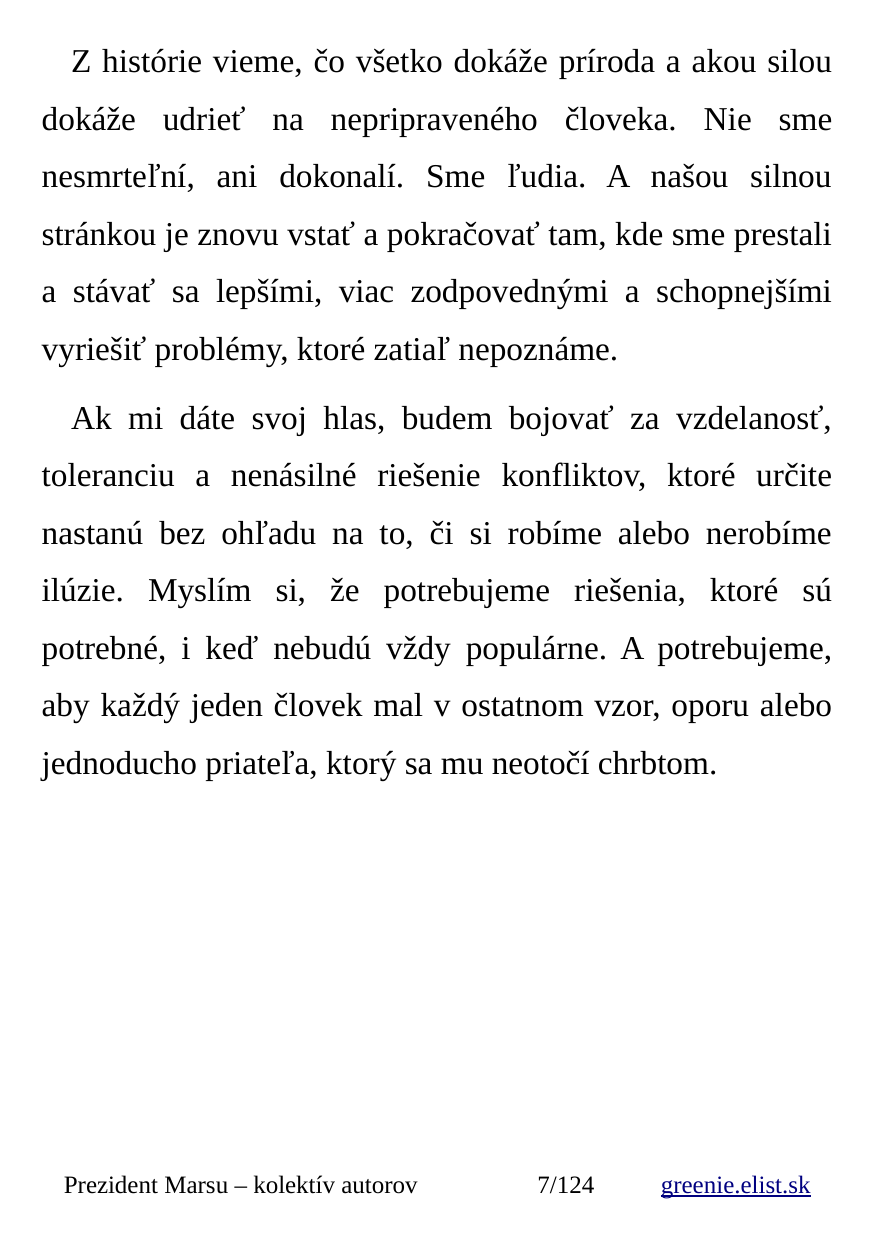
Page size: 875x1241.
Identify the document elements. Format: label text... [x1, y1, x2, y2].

text Ak mi dáte svoj hlas, budem bojovať za vzdelanosť, toleranciu a nenásilné riešenie konfliktov, ktoré určite nastanú bez ohľadu na to, či si robíme alebo nerobíme ilúzie. Myslím si, že potrebujeme riešenia, ktoré sú potrebné, i keď nebudú vždy populárne. A potrebujeme, aby každý jeden človek mal v ostatnom vzor, oporu alebo jednoducho priateľa, ktorý sa mu neotočí chrbtom. [41, 398, 833, 781]
text Z histórie vieme, čo všetko dokáže príroda a akou silou dokáže udrieť na nepripraveného človeka. Nie sme nesmrteľní, ani dokonalí. Sme ľudia. A našou silnou stránkou je znovu vstať a pokračovať tam, kde sme prestali a stávať sa lepšími, viac zodpovednými a schopnejšími vyriešiť problémy, ktoré zatiaľ nepoznáme. [41, 41, 833, 367]
